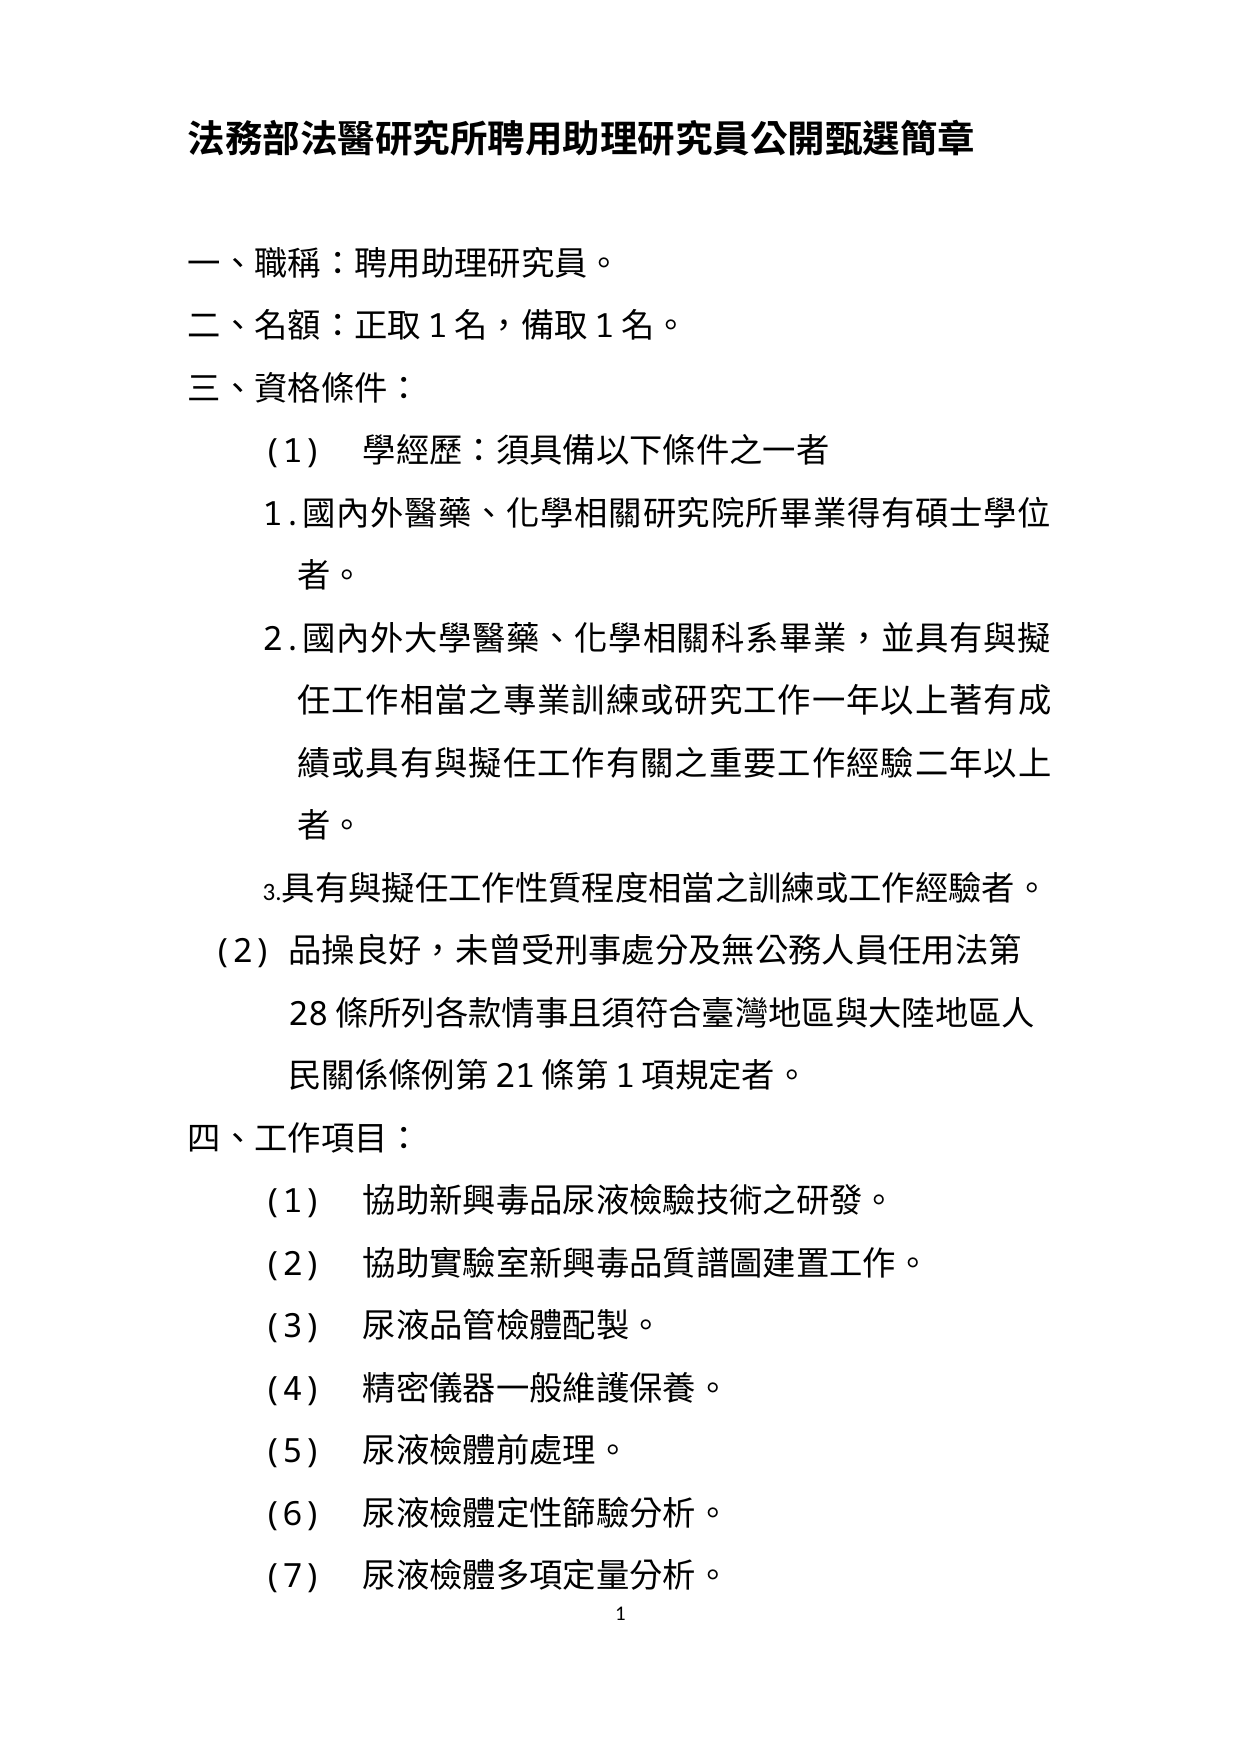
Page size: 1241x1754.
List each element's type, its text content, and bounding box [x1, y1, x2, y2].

list 品操良好，未曾受刑事處分及無公務人員任用法第28條所列各款情事且須符合臺灣地區與大陸地區人民關係條例第21條第1項規定者。 [212, 907, 1053, 1094]
list 尿液檢體定性篩驗分析。 [262, 1469, 1053, 1532]
list 國內外大學醫藥、化學相關科系畢業，並具有與擬任工作相當之專業訓練或研究工作一年以上著有成績或具有與擬任工作有關之重要工作經驗二年以上者。 [262, 594, 1053, 844]
list 學經歷：須具備以下條件之一者 [262, 407, 1053, 469]
list 尿液檢體前處理。 [262, 1407, 1053, 1469]
text 三、資格條件： [187, 344, 1053, 407]
text 二、名額：正取1名，備取1名。 [187, 282, 1053, 344]
text 一、職稱：聘用助理研究員。 [187, 219, 1053, 282]
list 具有與擬任工作性質程度相當之訓練或工作經驗者。 [262, 844, 1053, 907]
list 尿液檢體多項定量分析。 [262, 1532, 1053, 1594]
list 協助新興毒品尿液檢驗技術之研發。 [262, 1157, 1053, 1219]
list 協助實驗室新興毒品質譜圖建置工作。 [262, 1219, 1053, 1282]
list 尿液品管檢體配製。 [262, 1282, 1053, 1344]
text 四、工作項目： [187, 1094, 1053, 1157]
list 國內外醫藥、化學相關研究院所畢業得有碩士學位者。 [262, 469, 1053, 594]
list 精密儀器一般維護保養。 [262, 1344, 1053, 1407]
text 法務部法醫研究所聘用助理研究員公開甄選簡章 [187, 94, 1053, 157]
